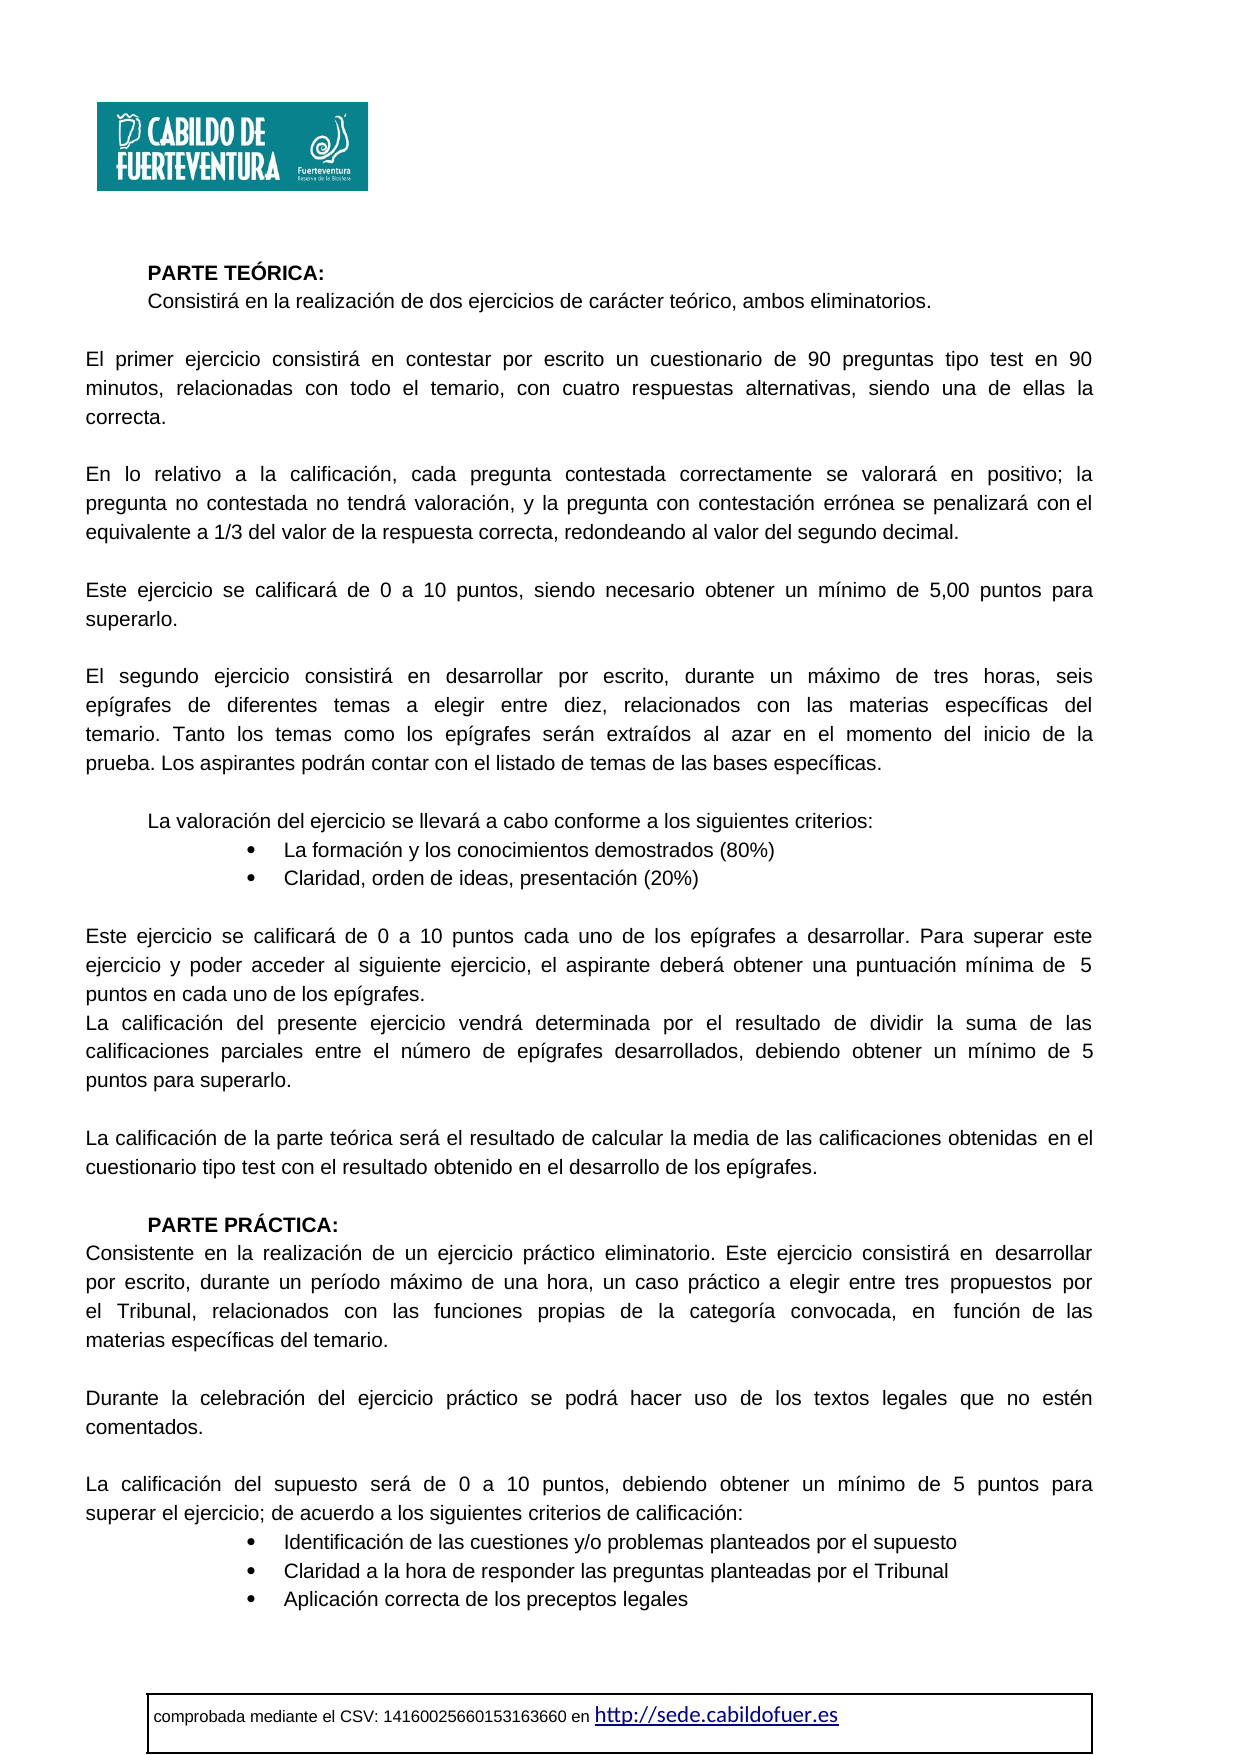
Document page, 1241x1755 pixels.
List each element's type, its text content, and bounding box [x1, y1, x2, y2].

list Identificación de las cuestiones y/o problemas planteados por el supuesto [247, 1530, 1107, 1554]
text La calificación del presente ejercicio vendrá determinada por el resultado de dividir la suma de las calificaciones parciales entre el número de epígrafes desarrollados, debiendo obtener un mínimo de 5 puntos para superarlo. [85, 1010, 1093, 1092]
text La calificación del supuesto será de 0 a 10 puntos, debiendo obtener un mínimo de 5 puntos para superar el ejercicio; de acuerdo a los siguientes criterios de calificación: [85, 1472, 1093, 1525]
subtitle PARTE PRÁCTICA: [147, 1212, 1107, 1236]
text Durante la celebración del ejercicio práctico se podrá hacer uso de los textos legales que no estén comentados. [85, 1386, 1093, 1438]
text En lo relativo a la calificación, cada pregunta contestada correctamente se valorará en positivo; la pregunta no contestada no tendrá valoración, y la pregunta con contestación errónea se penalizará con el equivalente a 1/3 del valor de la respuesta correcta, redondeando al valor del segundo decimal. [85, 462, 1093, 544]
text Consistirá en la realización de dos ejercicios de carácter teórico, ambos eliminatorios. [147, 289, 1107, 313]
text La valoración del ejercicio se llevará a cabo conforme a los siguientes criterios: [147, 809, 1107, 833]
list Claridad a la hora de responder las preguntas planteadas por el Tribunal [247, 1559, 1107, 1583]
text Consistente en la realización de un ejercicio práctico eliminatorio. Este ejercicio consistirá en desarrollar por escrito, durante un período máximo de una hora, un caso práctico a elegir entre tres propuestos por el Tribunal, relacionados con las funciones propias de la categoría convocada, en función de las materias específicas del temario. [85, 1241, 1093, 1352]
text Este ejercicio se calificará de 0 a 10 puntos, siendo necesario obtener un mínimo de 5,00 puntos para superarlo. [85, 578, 1093, 631]
text El segundo ejercicio consistirá en desarrollar por escrito, durante un máximo de tres horas, seis epígrafes de diferentes temas a elegir entre diez, relacionados con las materias específicas del temario. Tanto los temas como los epígrafes serán extraídos al azar en el momento del inicio de la prueba. Los aspirantes podrán contar con el listado de temas de las bases específicas. [85, 664, 1093, 775]
list Aplicación correcta de los preceptos legales [247, 1587, 1107, 1611]
text El primer ejercicio consistirá en contestar por escrito un cuestionario de 90 preguntas tipo test en 90 minutos, relacionadas con todo el temario, con cuatro respuestas alternativas, siendo una de ellas la correcta. [85, 347, 1093, 428]
list Claridad, orden de ideas, presentación (20%) [247, 866, 1107, 890]
text La calificación de la parte teórica será el resultado de calcular la media de las calificaciones obtenidas en el cuestionario tipo test con el resultado obtenido en el desarrollo de los epígrafes. [85, 1126, 1093, 1179]
text Este ejercicio se calificará de 0 a 10 puntos cada uno de los epígrafes a desarrollar. Para superar este ejercicio y poder acceder al siguiente ejercicio, el aspirante deberá obtener una puntuación mínima de 5 puntos en cada uno de los epígrafes. [85, 923, 1093, 1005]
list La formación y los conocimientos demostrados (80%) [247, 837, 1107, 861]
subtitle PARTE TEÓRICA: [147, 260, 1107, 284]
